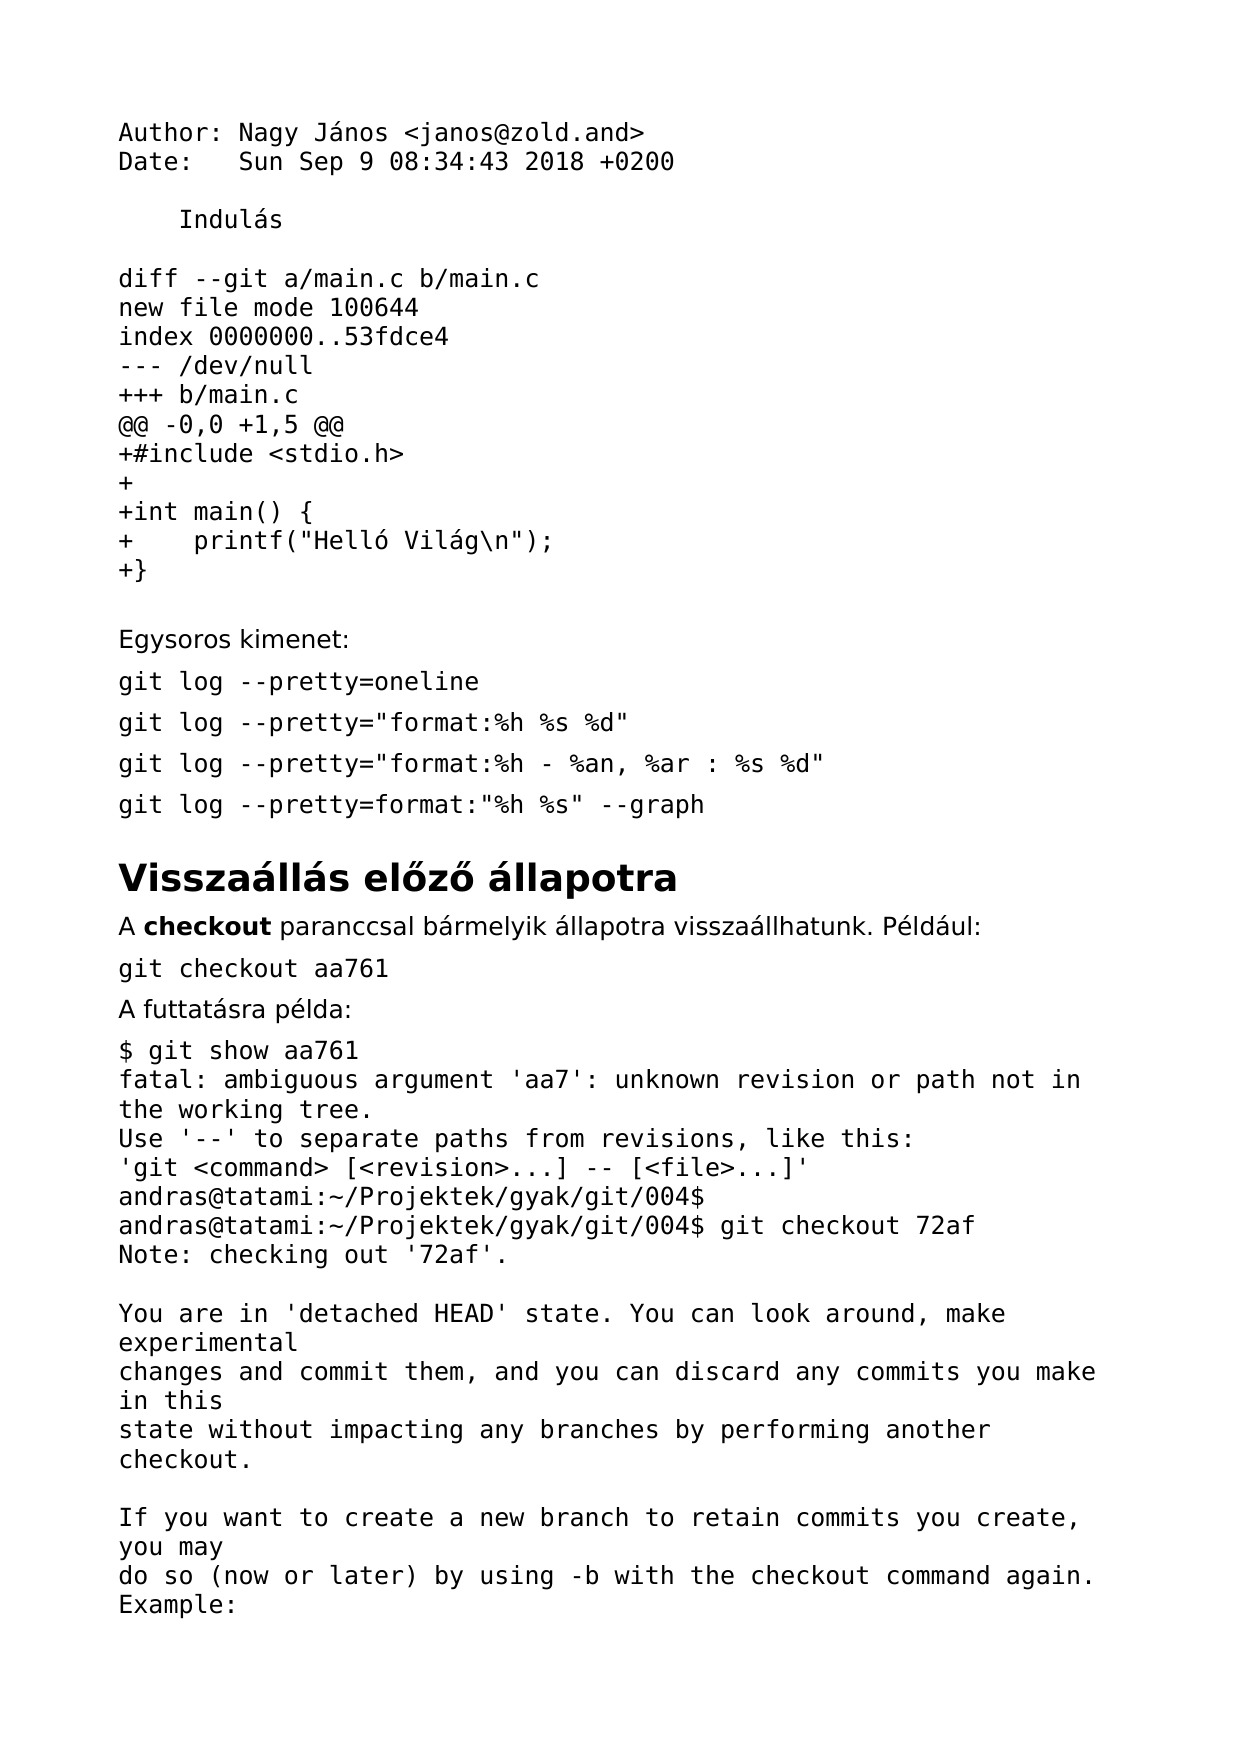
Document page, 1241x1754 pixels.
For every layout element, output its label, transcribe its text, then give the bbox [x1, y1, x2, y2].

subtitle Visszaállás előző állapotra [118, 856, 1122, 900]
text A checkout paranccsal bármelyik állapotra visszaállhatunk. Például: [118, 912, 1122, 941]
text A futtatásra példa: [118, 995, 1122, 1024]
text Author: Nagy János <janos@zold.and> Date: Sun Sep 9 08:34:43 2018 +0200 Indulás diff --git a/main.c b/main.c new file mode 100644 index 0000000..53fdce4 --- /dev/null +++ b/main.c @@ -0,0 +1,5 @@ +#include <stdio.h> + +int main() { + printf("Helló Világ\n"); +} [118, 118, 1122, 614]
text git log --pretty="format:%h %s %d" [118, 708, 1122, 737]
text git log --pretty="format:%h - %an, %ar : %s %d" [118, 749, 1122, 778]
text git checkout aa761 [118, 954, 1122, 983]
text git log --pretty=format:"%h %s" --graph [118, 790, 1122, 819]
text $ git show aa761 fatal: ambiguous argument 'aa7': unknown revision or path not in the working tree. Use '--' to separate paths from revisions, like this: 'git <command> [<revision>...] -- [<file>...]' andras@tatami:~/Projektek/gyak/git/004$ andras@tatami:~/Projektek/gyak/git/004$ git checkout 72af Note: checking out '72af'. You are in 'detached HEAD' state. You can look around, make experimental changes and commit them, and you can discard any commits you make in this state without impacting any branches by performing another checkout. If you want to create a new branch to retain commits you create, you may do so (now or later) by using -b with the checkout command again. Example: [118, 1037, 1122, 1620]
text git log --pretty=oneline [118, 667, 1122, 697]
text Egysoros kimenet: [118, 626, 1122, 655]
